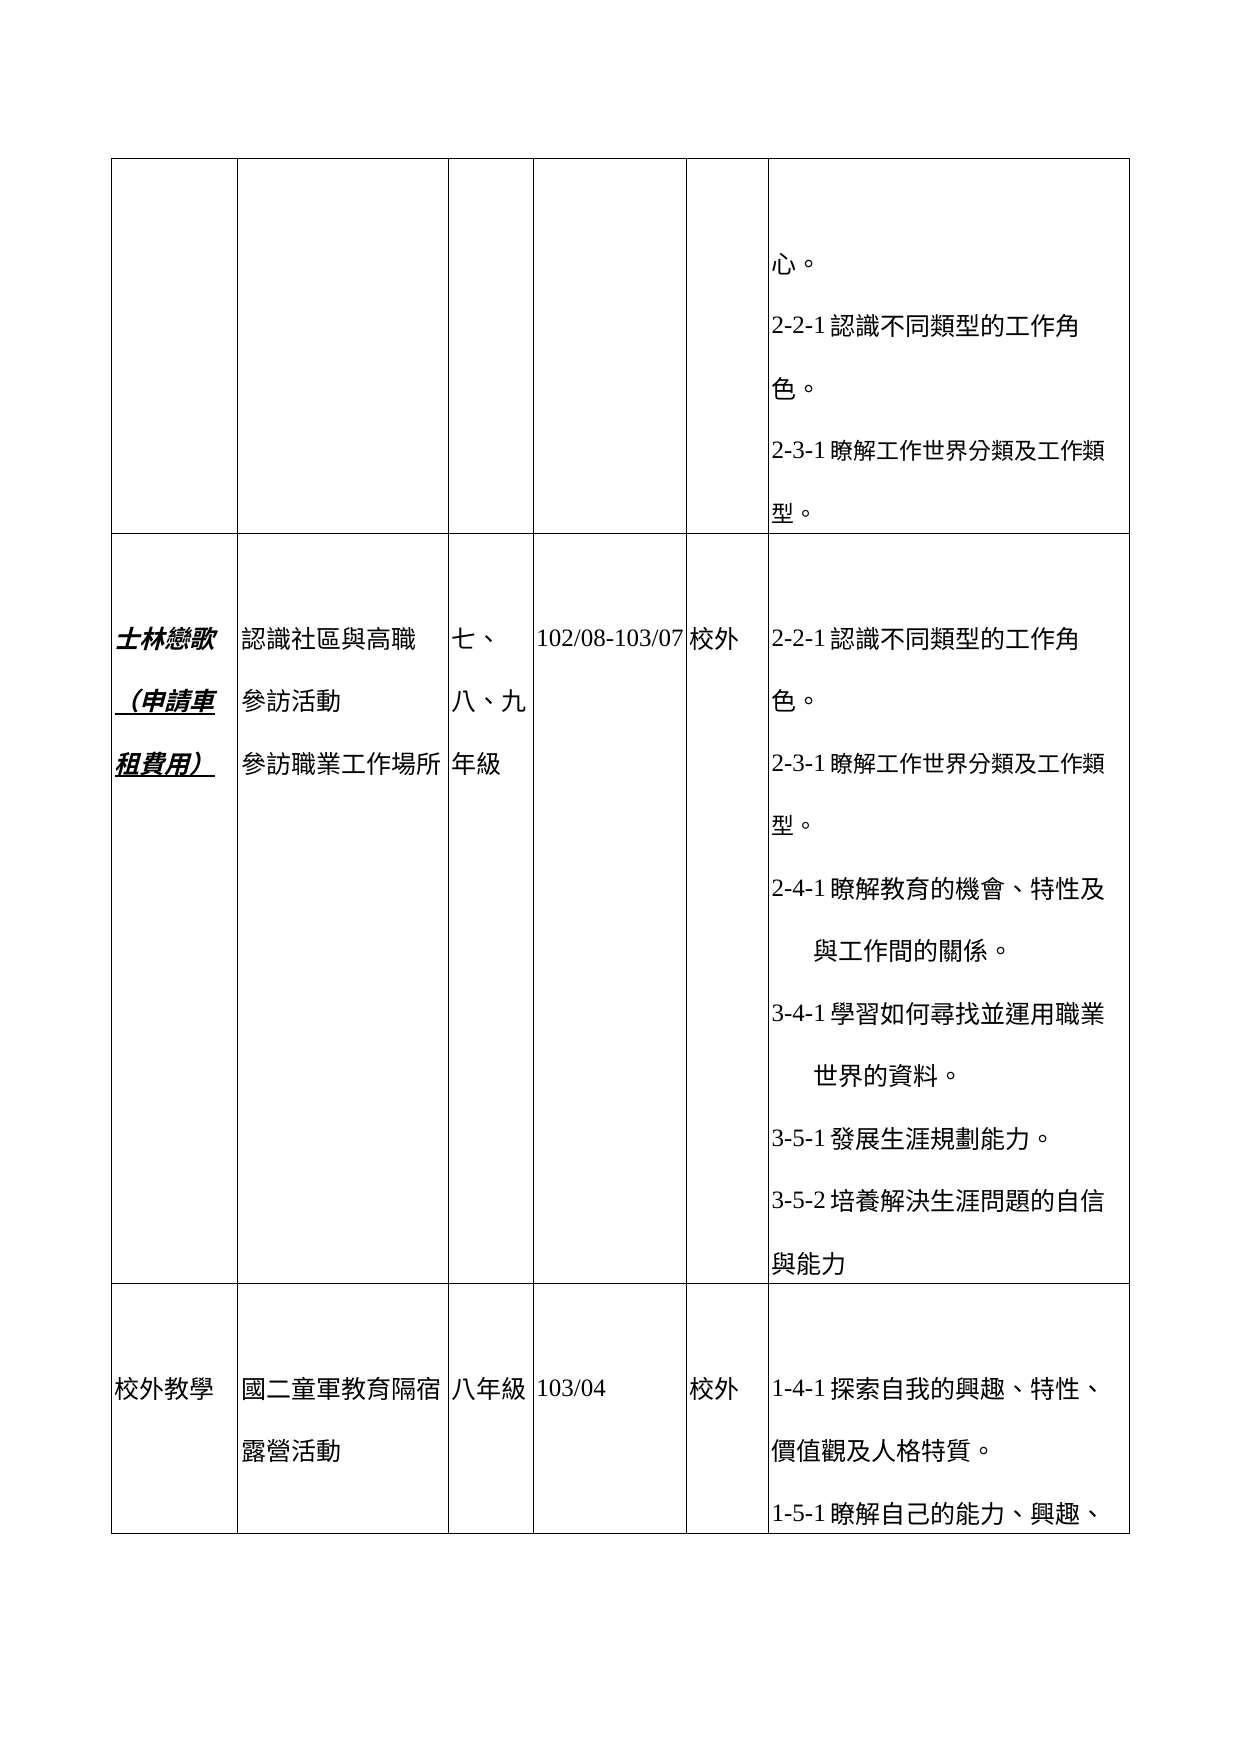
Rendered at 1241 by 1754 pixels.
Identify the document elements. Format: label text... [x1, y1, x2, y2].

table_cell 認識社區與高職 參訪活動 參訪職業工作場所 [238, 534, 448, 1283]
table_cell 103/04 [534, 1284, 686, 1533]
table_cell 國二童軍教育隔宿露營活動 [238, 1284, 448, 1533]
table_cell 心。 2-2-1認識不同類型的工作角色。 2-3-1瞭解工作世界分類及工作類型。 [769, 159, 1129, 533]
table_cell 士林戀歌 （申請車租費用） [112, 534, 237, 1283]
table_cell 七、八、九年級 [449, 534, 533, 1283]
table_cell [687, 159, 768, 533]
table_cell 校外 [687, 534, 768, 1283]
table_cell 校外教學 [112, 1284, 237, 1533]
table_cell [238, 159, 448, 533]
table_cell [534, 159, 686, 533]
table_cell [112, 159, 237, 533]
table_cell 校外 [687, 1284, 768, 1533]
table_cell [449, 159, 533, 533]
table_cell 102/08-103/07 [534, 534, 686, 1283]
table_cell 1-4-1探索自我的興趣、特性、價值觀及人格特質。 1-5-1瞭解自己的能力、興趣、 [769, 1284, 1129, 1533]
table_cell 八年級 [449, 1284, 533, 1533]
table_cell 2-2-1認識不同類型的工作角色。 2-3-1瞭解工作世界分類及工作類型。 2-4-1瞭解教育的機會、特性及與工作間的關係。 3-4-1學習如何尋找並運用職業世界的資料。 3-5-1發展生涯規劃能力。 3-5-2培養解決生涯問題的自信與能力 [769, 534, 1129, 1283]
